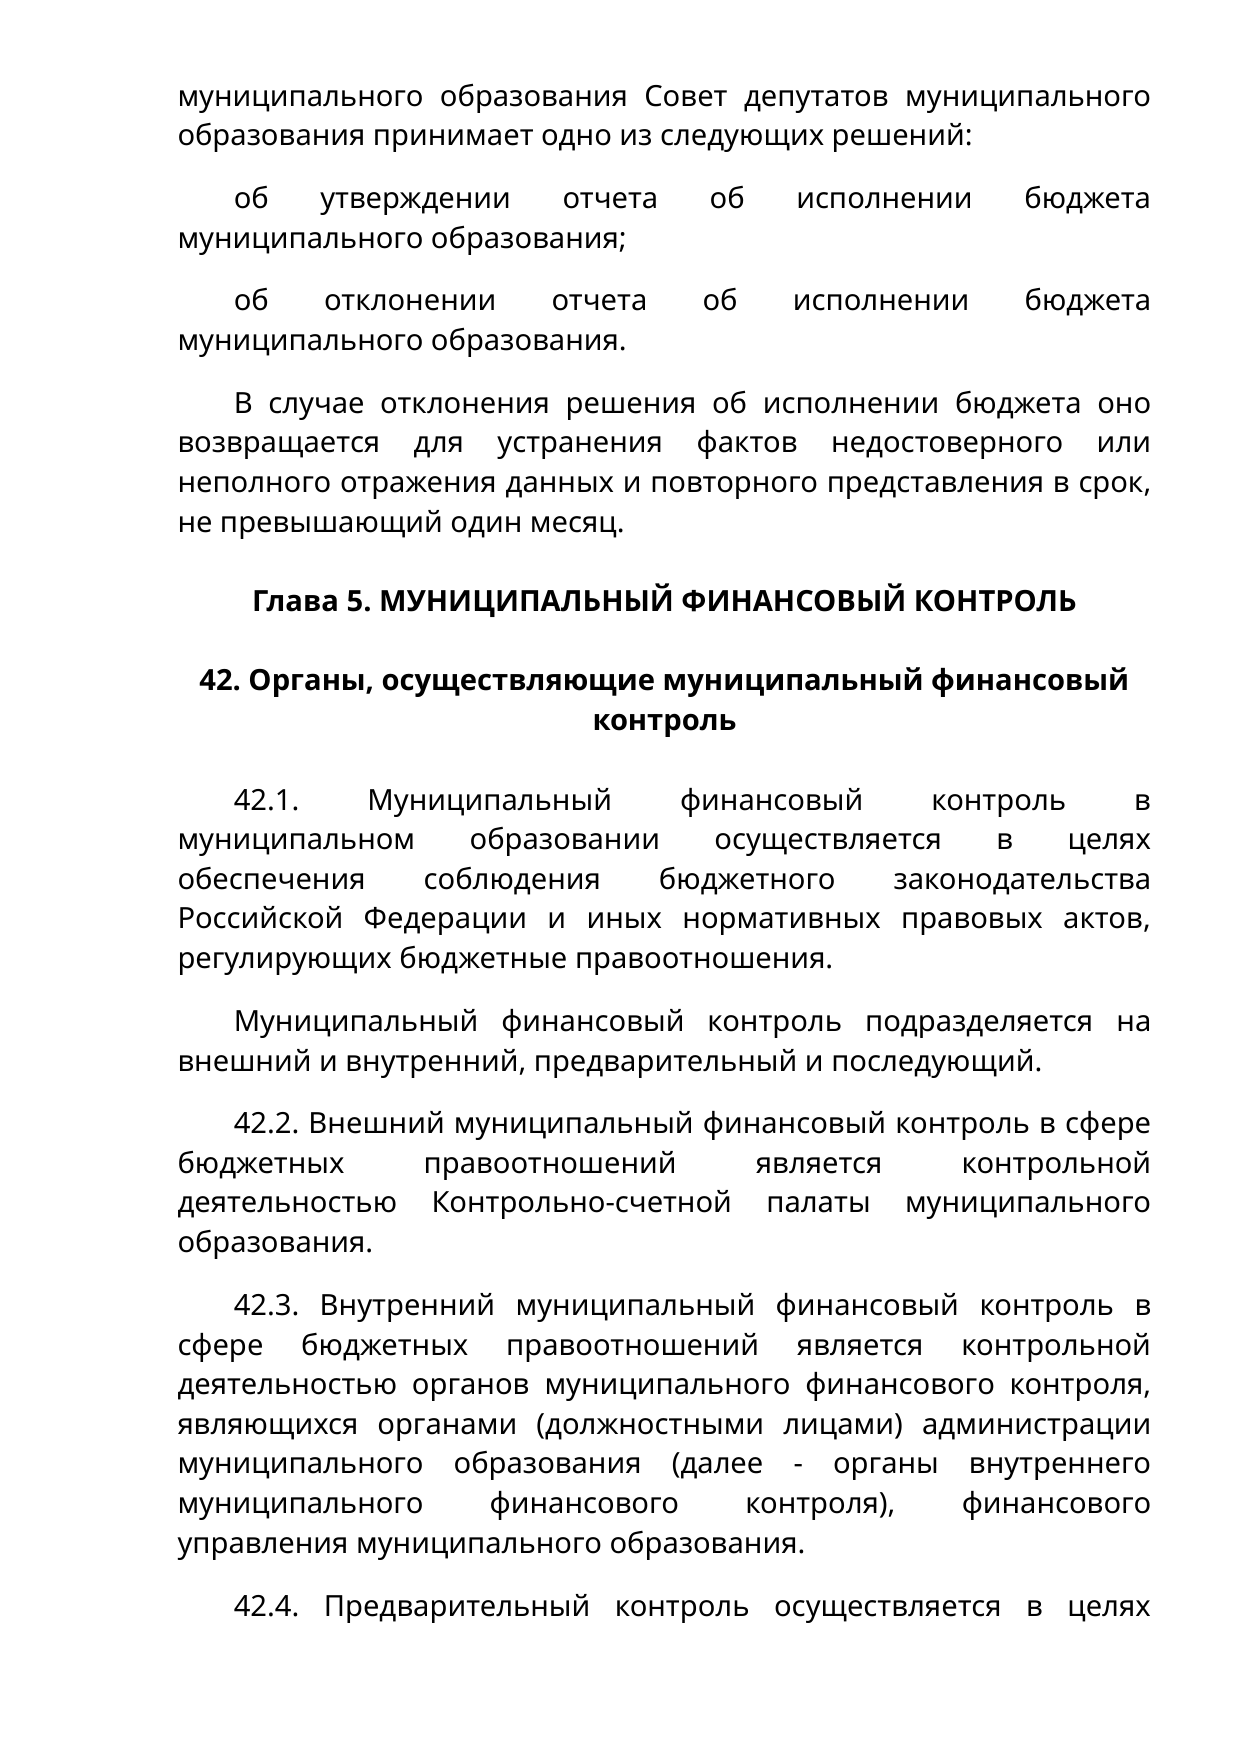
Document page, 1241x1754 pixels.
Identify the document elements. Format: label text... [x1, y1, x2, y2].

title 42. Органы, осуществляющие муниципальный финансовый контроль [177, 660, 1152, 739]
text 42.4. Предварительный контроль осуществляется в целях [177, 1585, 1152, 1624]
text муниципального образования Совет депутатов муниципального образования принимает одно из следующих решений: [177, 75, 1152, 154]
text 42.1. Муниципальный финансовый контроль в муниципальном образовании осуществляется в целях обеспечения соблюдения бюджетного законодательства Российской Федерации и иных нормативных правовых актов, регулирующих бюджетные правоотношения. [177, 779, 1152, 977]
text 42.3. Внутренний муниципальный финансовый контроль в сфере бюджетных правоотношений является контрольной деятельностью органов муниципального финансового контроля, являющихся органами (должностными лицами) администрации муниципального образования (далее - органы внутреннего муниципального финансового контроля), финансового управления муниципального образования. [177, 1284, 1152, 1562]
title Глава 5. МУНИЦИПАЛЬНЫЙ ФИНАНСОВЫЙ КОНТРОЛЬ [177, 580, 1152, 620]
text В случае отклонения решения об исполнении бюджета оно возвращается для устранения фактов недостоверного или неполного отражения данных и повторного представления в срок, не превышающий один месяц. [177, 382, 1152, 541]
text об отклонении отчета об исполнении бюджета муниципального образования. [177, 279, 1152, 359]
text Муниципальный финансовый контроль подразделяется на внешний и внутренний, предварительный и последующий. [177, 1000, 1152, 1079]
text об утверждении отчета об исполнении бюджета муниципального образования; [177, 177, 1152, 257]
text 42.2. Внешний муниципальный финансовый контроль в сфере бюджетных правоотношений является контрольной деятельностью Контрольно-счетной палаты муниципального образования. [177, 1102, 1152, 1261]
